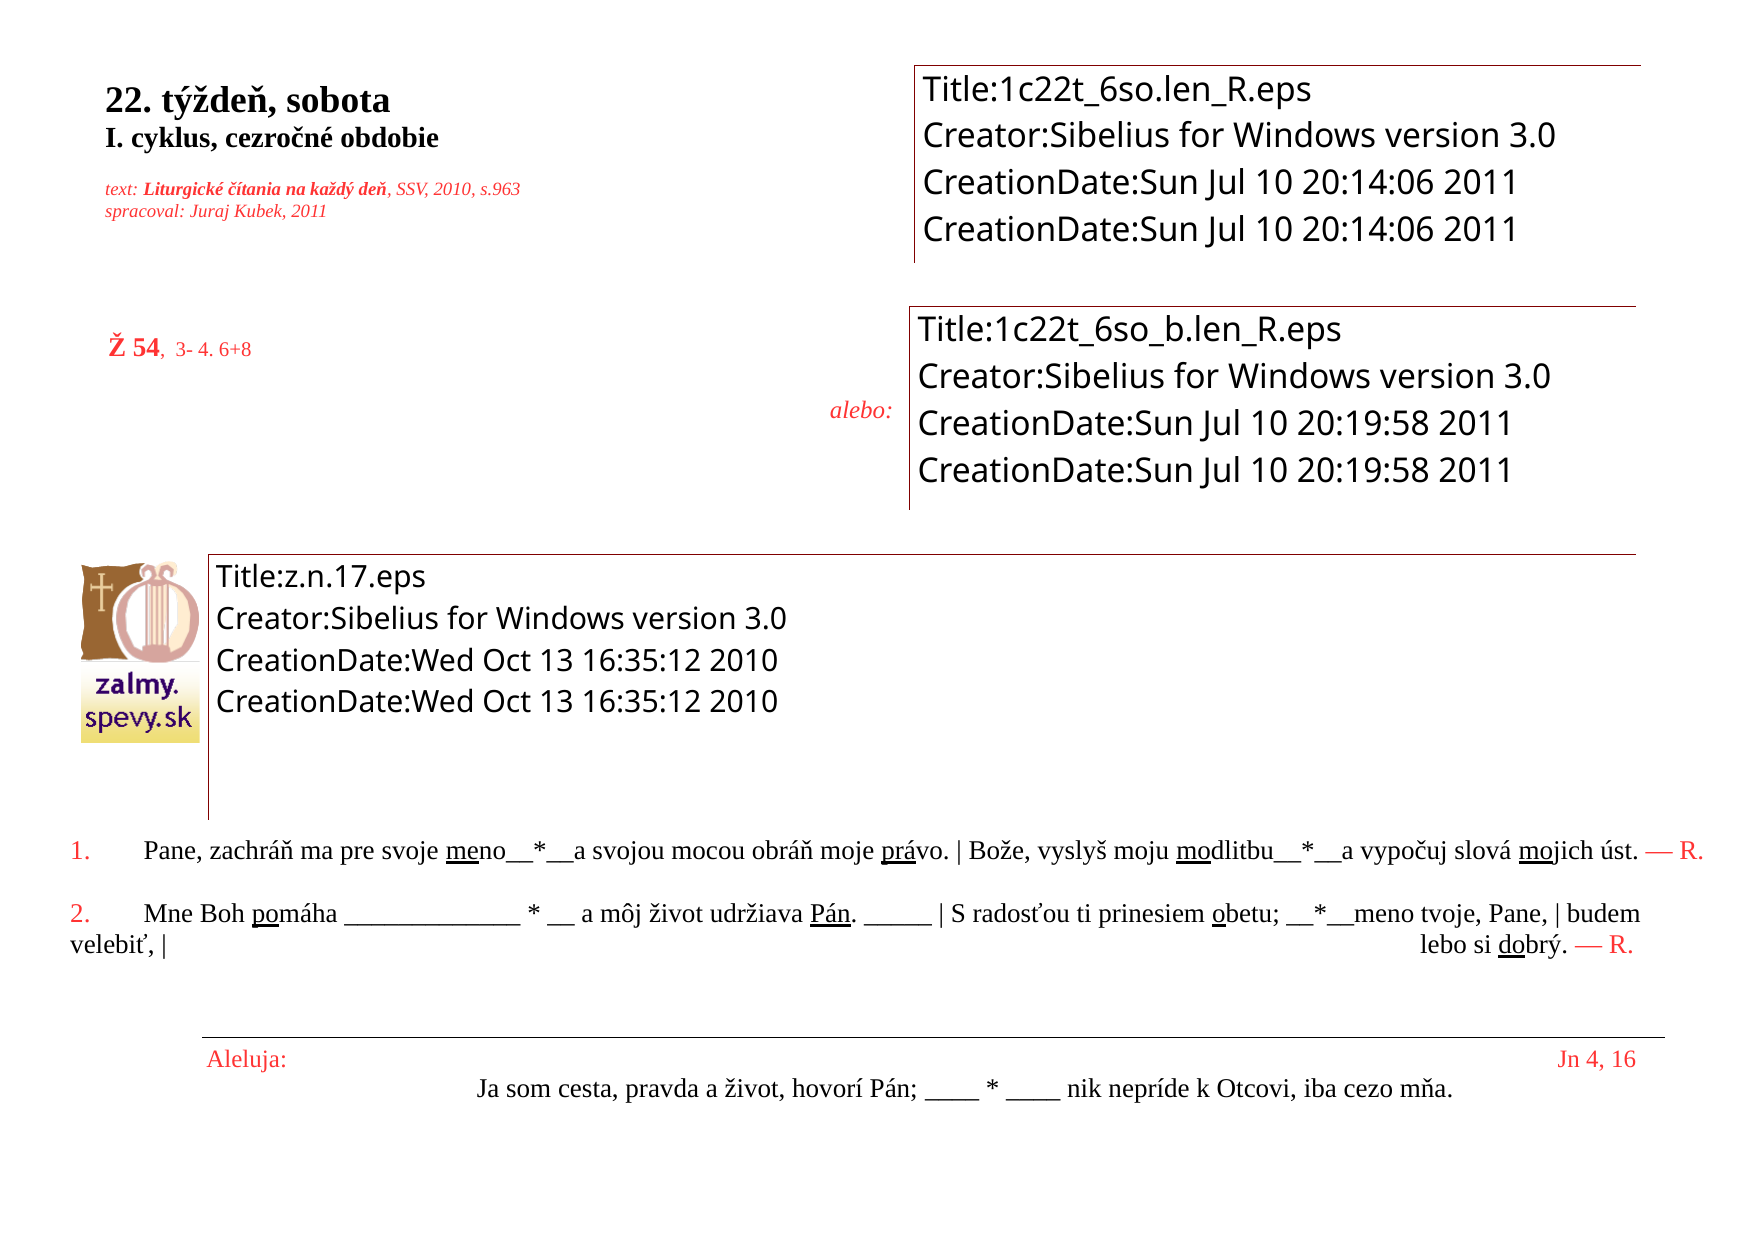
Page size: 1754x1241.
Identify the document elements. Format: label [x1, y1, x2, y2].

picture [81, 561, 200, 743]
